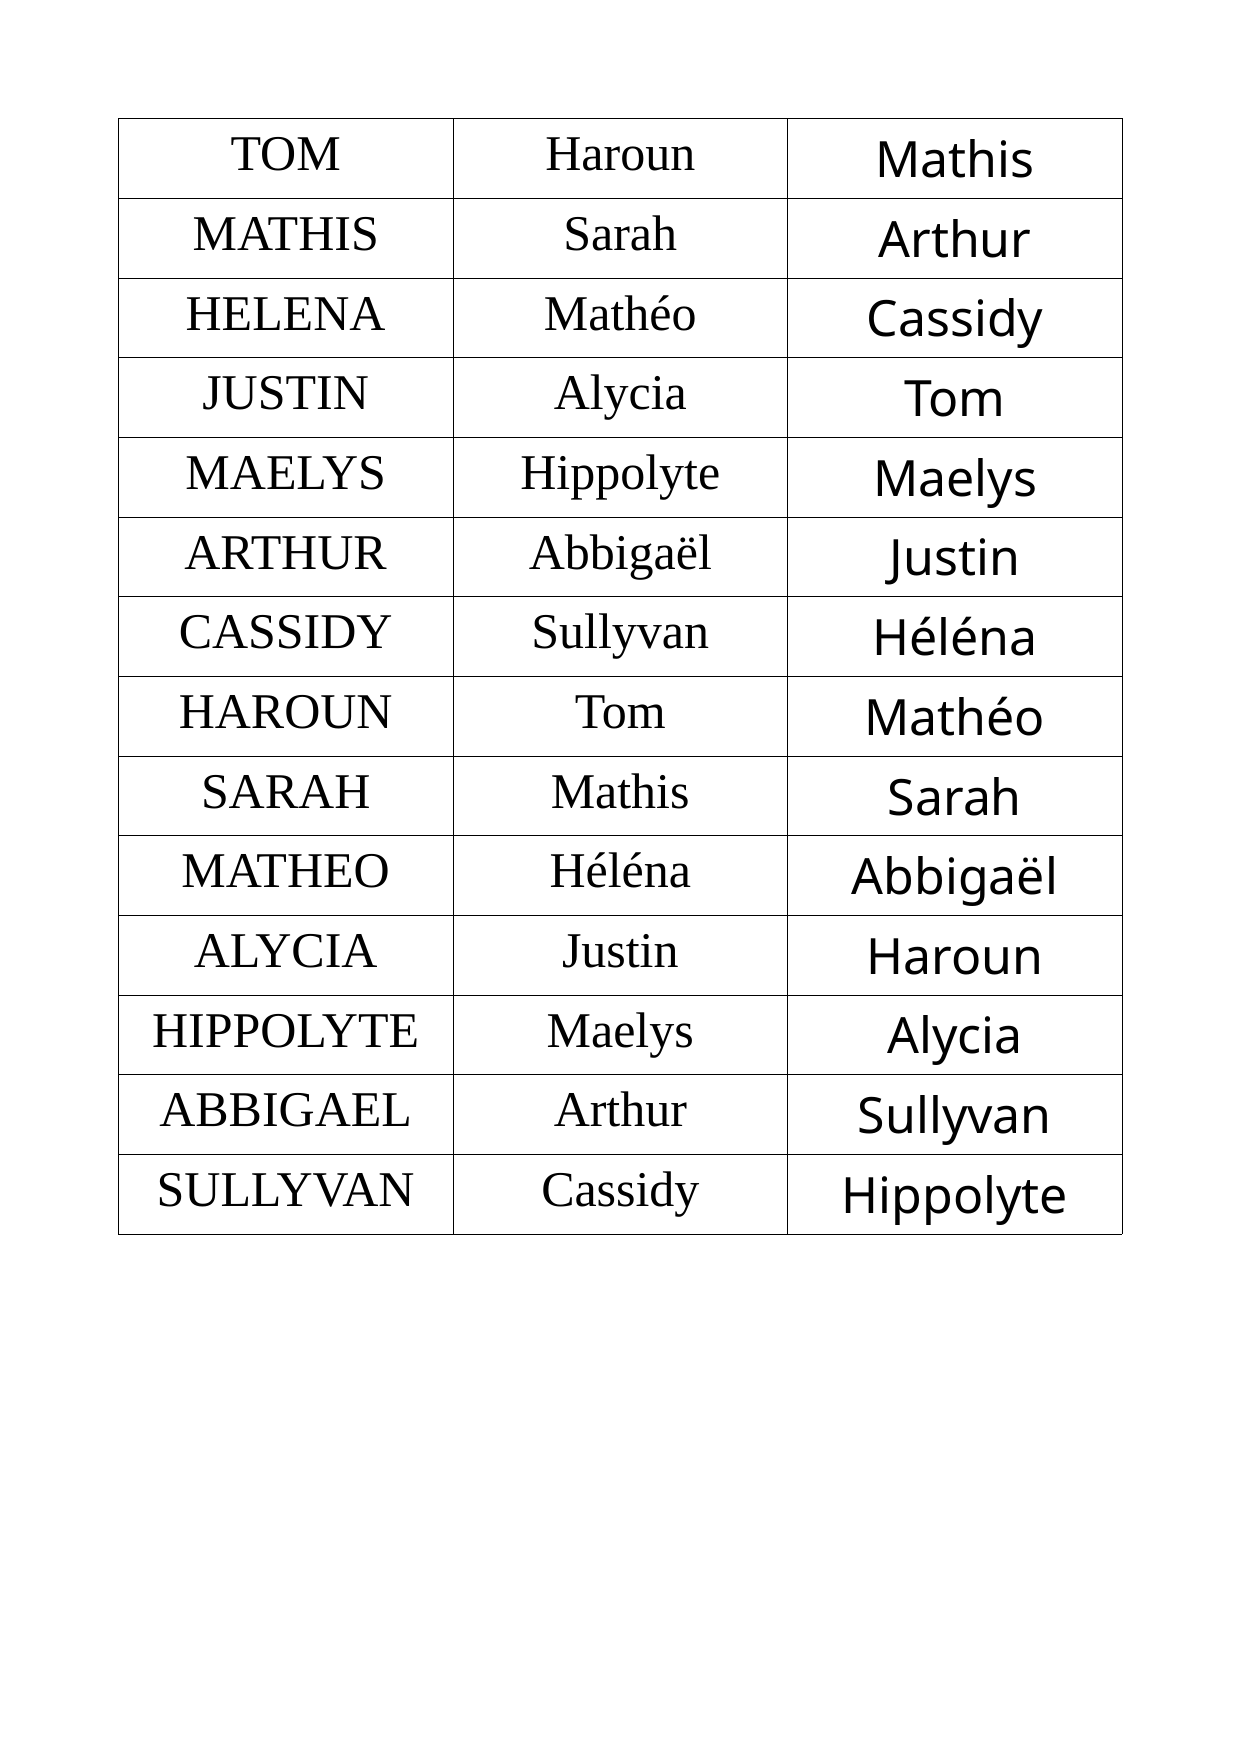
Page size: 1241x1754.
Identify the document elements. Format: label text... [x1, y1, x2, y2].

table_cell Abbigaël [788, 836, 1122, 915]
table_cell Arthur [454, 1075, 787, 1154]
table_cell HAROUN [119, 677, 453, 756]
table_cell Justin [788, 518, 1122, 596]
table_cell JUSTIN [119, 358, 453, 437]
table_cell HIPPOLYTE [119, 996, 453, 1074]
table_header Mathis [788, 119, 1122, 198]
table_cell SULLYVAN [119, 1155, 453, 1234]
table_cell Cassidy [788, 279, 1122, 357]
table_cell Héléna [788, 597, 1122, 676]
table_cell Abbigaël [454, 518, 787, 596]
table_cell Maelys [454, 996, 787, 1074]
table_cell Sullyvan [788, 1075, 1122, 1154]
table_cell Mathis [454, 757, 787, 835]
table_cell Cassidy [454, 1155, 787, 1234]
table_header Haroun [454, 119, 787, 198]
table_cell Tom [454, 677, 787, 756]
table_cell Maelys [788, 438, 1122, 517]
table_cell Alycia [788, 996, 1122, 1074]
table_cell Justin [454, 916, 787, 995]
table_cell Sarah [788, 757, 1122, 835]
table_cell Haroun [788, 916, 1122, 995]
table_cell ARTHUR [119, 518, 453, 596]
table_cell Sullyvan [454, 597, 787, 676]
table_cell CASSIDY [119, 597, 453, 676]
table_cell Mathéo [788, 677, 1122, 756]
table_cell MATHEO [119, 836, 453, 915]
table_cell ALYCIA [119, 916, 453, 995]
table_cell Mathéo [454, 279, 787, 357]
table_cell Alycia [454, 358, 787, 437]
table_cell Hippolyte [788, 1155, 1122, 1234]
table_cell Tom [788, 358, 1122, 437]
table_cell HELENA [119, 279, 453, 357]
table_cell Hippolyte [454, 438, 787, 517]
table_cell SARAH [119, 757, 453, 835]
table_cell ABBIGAEL [119, 1075, 453, 1154]
table_cell Héléna [454, 836, 787, 915]
table_cell Sarah [454, 199, 787, 277]
table_cell MATHIS [119, 199, 453, 277]
table_cell Arthur [788, 199, 1122, 277]
table_cell MAELYS [119, 438, 453, 517]
table_header TOM [119, 119, 453, 198]
